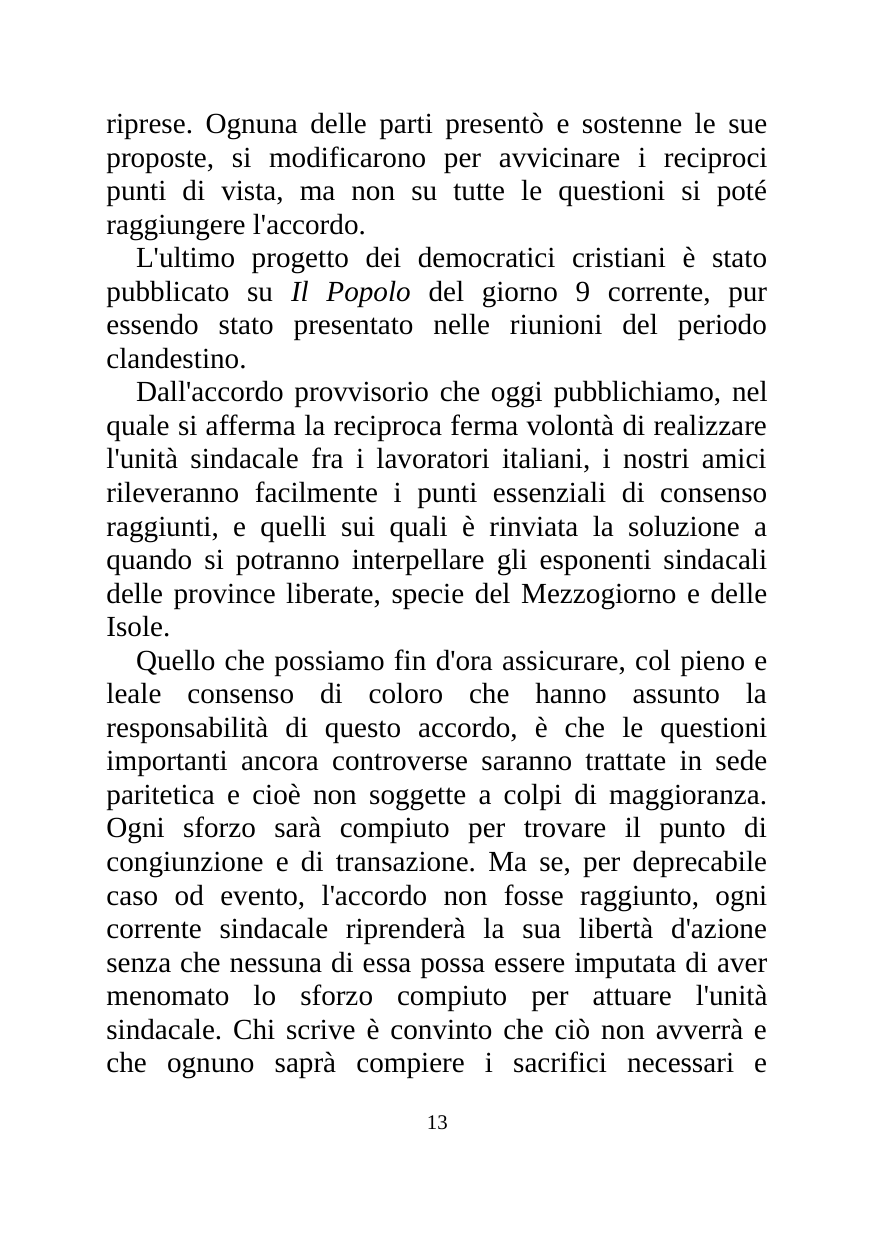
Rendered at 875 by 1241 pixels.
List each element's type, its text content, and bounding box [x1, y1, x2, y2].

text riprese. Ognuna delle parti presentò e sostenne le sue proposte, si modificarono per avvicinare i reciproci punti di vista, ma non su tutte le questioni si poté raggiungere l'accordo. [106, 106, 768, 240]
text Quello che possiamo fin d'ora assicurare, col pieno e leale consenso di coloro che hanno assunto la responsabilità di questo accordo, è che le questioni importanti ancora controverse saranno trattate in sede paritetica e cioè non soggette a colpi di maggioranza. Ogni sforzo sarà compiuto per trovare il punto di congiunzione e di transazione. Ma se, per deprecabile caso od evento, l'accordo non fosse raggiunto, ogni corrente sindacale riprenderà la sua libertà d'azione senza che nessuna di essa possa essere imputata di aver menomato lo sforzo compiuto per attuare l'unità sindacale. Chi scrive è convinto che ciò non avverrà e che ognuno saprà compiere i sacrifici necessari e [106, 643, 768, 1079]
text Dall'accordo provvisorio che oggi pubblichiamo, nel quale si afferma la reciproca ferma volontà di realizzare l'unità sindacale fra i lavoratori italiani, i nostri amici rileveranno facilmente i punti essenziali di consenso raggiunti, e quelli sui quali è rinviata la soluzione a quando si potranno interpellare gli esponenti sindacali delle province liberate, specie del Mezzogiorno e delle Isole. [106, 374, 768, 643]
text L'ultimo progetto dei democratici cristiani è stato pubblicato su Il Popolo del giorno 9 corrente, pur essendo stato presentato nelle riunioni del periodo clandestino. [106, 240, 768, 374]
